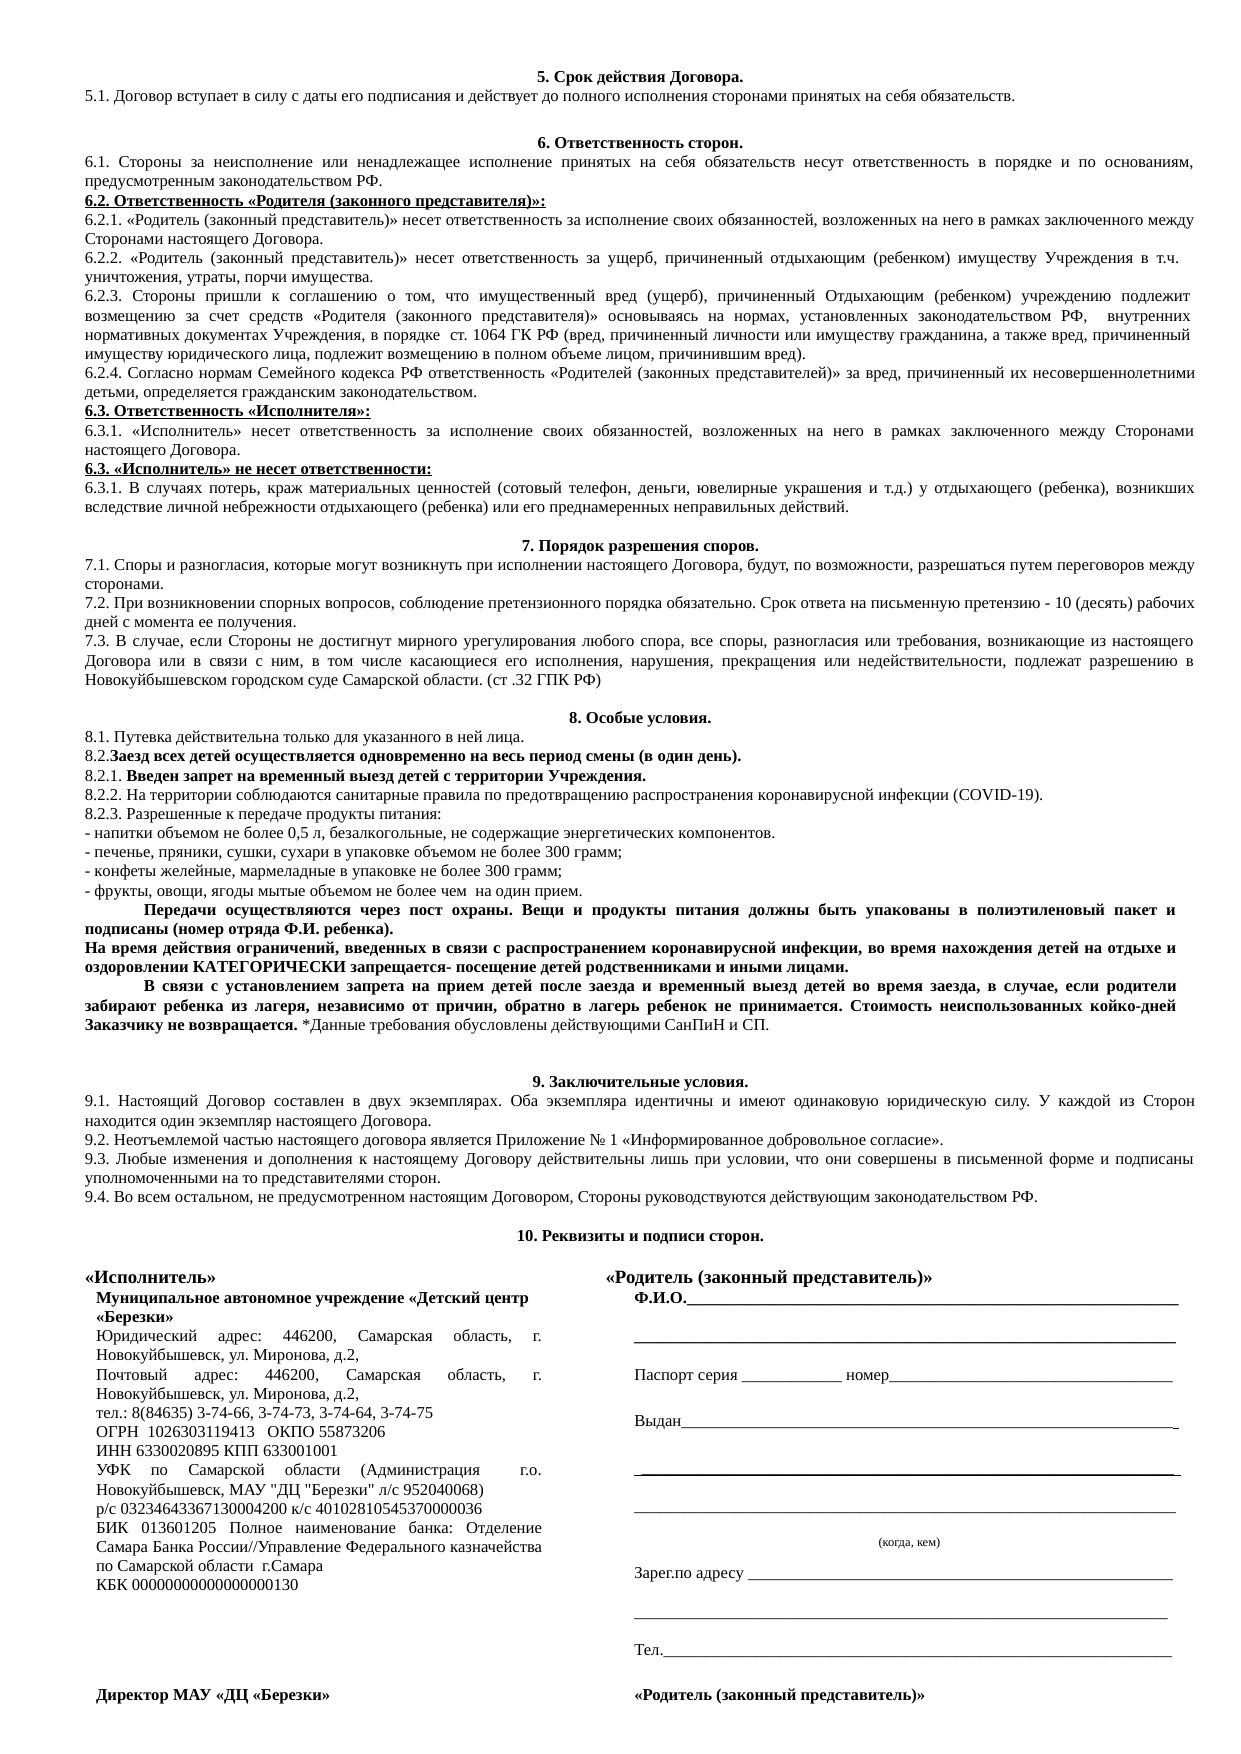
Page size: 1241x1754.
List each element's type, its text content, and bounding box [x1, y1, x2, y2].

text Передачи осуществляются через пост охраны. Вещи и продукты питания должны быть упакованы в полиэтиленовый пакет и подписаны (номер отряда Ф.И. ребенка). [84, 899, 1178, 938]
table_header Ф.И.О.___________________________________________________________ _________________________________________________________________ Паспорт серия ____________ номер__________________________________ Выдан___________________________________________________________ _________________________________________________________________________ _________________________________________________________________ (когда, кем) Зарег.по адресу ___________________________________________________ ________________________________________________________________ Тел._____________________________________________________________ [554, 1288, 1195, 1685]
text 8.1. Путевка действительна только для указанного в ней лица. [84, 727, 1196, 746]
text 9.1. Настоящий Договор составлен в двух экземплярах. Оба экземпляра идентичны и имеют одинаковую юридическую силу. У каждой из Сторон находится один экземпляр настоящего Договора. [84, 1091, 1196, 1129]
text 8. Особые условия. [84, 708, 1196, 727]
text 7. Порядок разрешения споров. [84, 535, 1196, 554]
text В связи с установлением запрета на прием детей после заезда и временный выезд детей во время заезда, в случае, если родители забирают ребенка из лагеря, независимо от причин, обратно в лагерь ребенок не принимается. Стоимость неиспользованных койко-дней Заказчику не возвращается. *Данные требования обусловлены действующими СанПиН и СП. [84, 976, 1178, 1034]
text 6.2.2. «Родитель (законный представитель)» несет ответственность за ущерб, причиненный отдыхающим (ребенком) имуществу Учреждения в т.ч. уничтожения, утраты, порчи имущества. [84, 248, 1181, 286]
text 7.1. Споры и разногласия, которые могут возникнуть при исполнении настоящего Договора, будут, по возможности, разрешаться путем переговоров между сторонами. [84, 554, 1196, 593]
text 9.3. Любые изменения и дополнения к настоящему Договору действительны лишь при условии, что они совершены в письменной форме и подписаны уполномоченными на то представителями сторон. [84, 1149, 1196, 1187]
text - конфеты желейные, мармеладные в упаковке не более 300 грамм; [84, 861, 1178, 880]
text 7.2. При возникновении спорных вопросов, соблюдение претензионного порядка обязательно. Срок ответа на письменную претензию - 10 (десять) рабочих дней с момента ее получения. [84, 593, 1196, 631]
text - фрукты, овощи, ягоды мытые объемом не более чем на один прием. [84, 880, 1178, 899]
text 6.3.1. В случаях потерь, краж материальных ценностей (сотовый телефон, деньги, ювелирные украшения и т.д.) у отдыхающего (ребенка), возникших вследствие личной небрежности отдыхающего (ребенка) или его преднамеренных неправильных действий. [84, 478, 1196, 516]
text - печенье, пряники, сушки, сухари в упаковке объемом не более 300 грамм; [84, 842, 1178, 861]
text 8.2.Заезд всех детей осуществляется одновременно на весь период смены (в один день). [84, 746, 1178, 765]
text 5.1. Договор вступает в силу с даты его подписания и действует до полного исполнения сторонами принятых на себя обязательств. [84, 86, 1196, 105]
text 9. Заключительные условия. [84, 1072, 1196, 1091]
table_cell Директор МАУ «ДЦ «Березки» [85, 1685, 553, 1704]
table_header Муниципальное автономное учреждение «Детский центр «Березки» Юридический адрес: 446200, Самарская область, г. Новокуйбышевск, ул. Миронова, д.2, Почтовый адрес: 446200, Самарская область, г. Новокуйбышевск, ул. Миронова, д.2, тел.: 8(84635) 3-74-66, 3-74-73, 3-74-64, 3-74-75 ОГРН 1026303119413 ОКПО 55873206 ИНН 6330020895 КПП 633001001 УФК по Самарской области (Администрация г.о. Новокуйбышевск, МАУ "ДЦ "Березки" л/с 952040068) р/с 03234643367130004200 к/с 40102810545370000036 БИК 013601205 Полное наименование банка: Отделение Самара Банка России//Управление Федерального казначейства по Самарской области г.Самара КБК 00000000000000000130 [85, 1288, 553, 1685]
text 6.3.1. «Исполнитель» несет ответственность за исполнение своих обязанностей, возложенных на него в рамках заключенного между Сторонами настоящего Договора. [84, 420, 1196, 459]
text «Исполнитель» «Родитель (законный представитель)» [84, 1266, 1196, 1288]
text 9.4. Во всем остальном, не предусмотренном настоящим Договором, Стороны руководствуются действующим законодательством РФ. [84, 1187, 1196, 1206]
table_cell «Родитель (законный представитель)» [554, 1685, 1195, 1704]
text 8.2.3. Разрешенные к передаче продукты питания: [84, 804, 1178, 823]
text 6.2.4. Согласно нормам Семейного кодекса РФ ответственность «Родителей (законных представителей)» за вред, причиненный их несовершеннолетними детьми, определяется гражданским законодательством. [84, 363, 1196, 401]
text 6.2. Ответственность «Родителя (законного представителя)»: [84, 190, 1196, 209]
text 5. Срок действия Договора. [84, 66, 1196, 86]
text 9.2. Неотъемлемой частью настоящего договора является Приложение № 1 «Информированное добровольное согласие». [84, 1129, 1196, 1149]
text 6.3. «Исполнитель» не несет ответственности: [84, 459, 1196, 478]
text 8.2.2. На территории соблюдаются санитарные правила по предотвращению распространения коронавирусной инфекции (COVID-19). [84, 784, 1178, 804]
text 6. Ответственность сторон. [84, 133, 1196, 152]
text 8.2.1. Введен запрет на временный выезд детей с территории Учреждения. [84, 765, 1178, 784]
text 6.2.1. «Родитель (законный представитель)» несет ответственность за исполнение своих обязанностей, возложенных на него в рамках заключенного между Сторонами настоящего Договора. [84, 209, 1196, 248]
text - напитки объемом не более 0,5 л, безалкогольные, не содержащие энергетических компонентов. [84, 823, 1178, 842]
text 6.2.3. Стороны пришли к соглашению о том, что имущественный вред (ущерб), причиненный Отдыхающим (ребенком) учреждению подлежит возмещению за счет средств «Родителя (законного представителя)» основываясь на нормах, установленных законодательством РФ, внутренних нормативных документах Учреждения, в порядке ст. 1064 ГК РФ (вред, причиненный личности или имуществу гражданина, а также вред, причиненный имуществу юридического лица, подлежит возмещению в полном объеме лицом, причинившим вред). [84, 286, 1192, 363]
text 7.3. В случае, если Стороны не достигнут мирного урегулирования любого спора, все споры, разногласия или требования, возникающие из настоящего Договора или в связи с ним, в том числе касающиеся его исполнения, нарушения, прекращения или недействительности, подлежат разрешению в Новокуйбышевском городском суде Самарской области. (ст .32 ГПК РФ) [84, 631, 1196, 689]
text На время действия ограничений, введенных в связи с распространением коронавирусной инфекции, во время нахождения детей на отдыхе и оздоровлении КАТЕГОРИЧЕСКИ запрещается- посещение детей родственниками и иными лицами. [84, 938, 1178, 976]
text 6.3. Ответственность «Исполнителя»: [84, 401, 1196, 420]
text 6.1. Стороны за неисполнение или ненадлежащее исполнение принятых на себя обязательств несут ответственность в порядке и по основаниям, предусмотренным законодательством РФ. [84, 152, 1196, 190]
text 10. Реквизиты и подписи сторон. [84, 1225, 1196, 1244]
